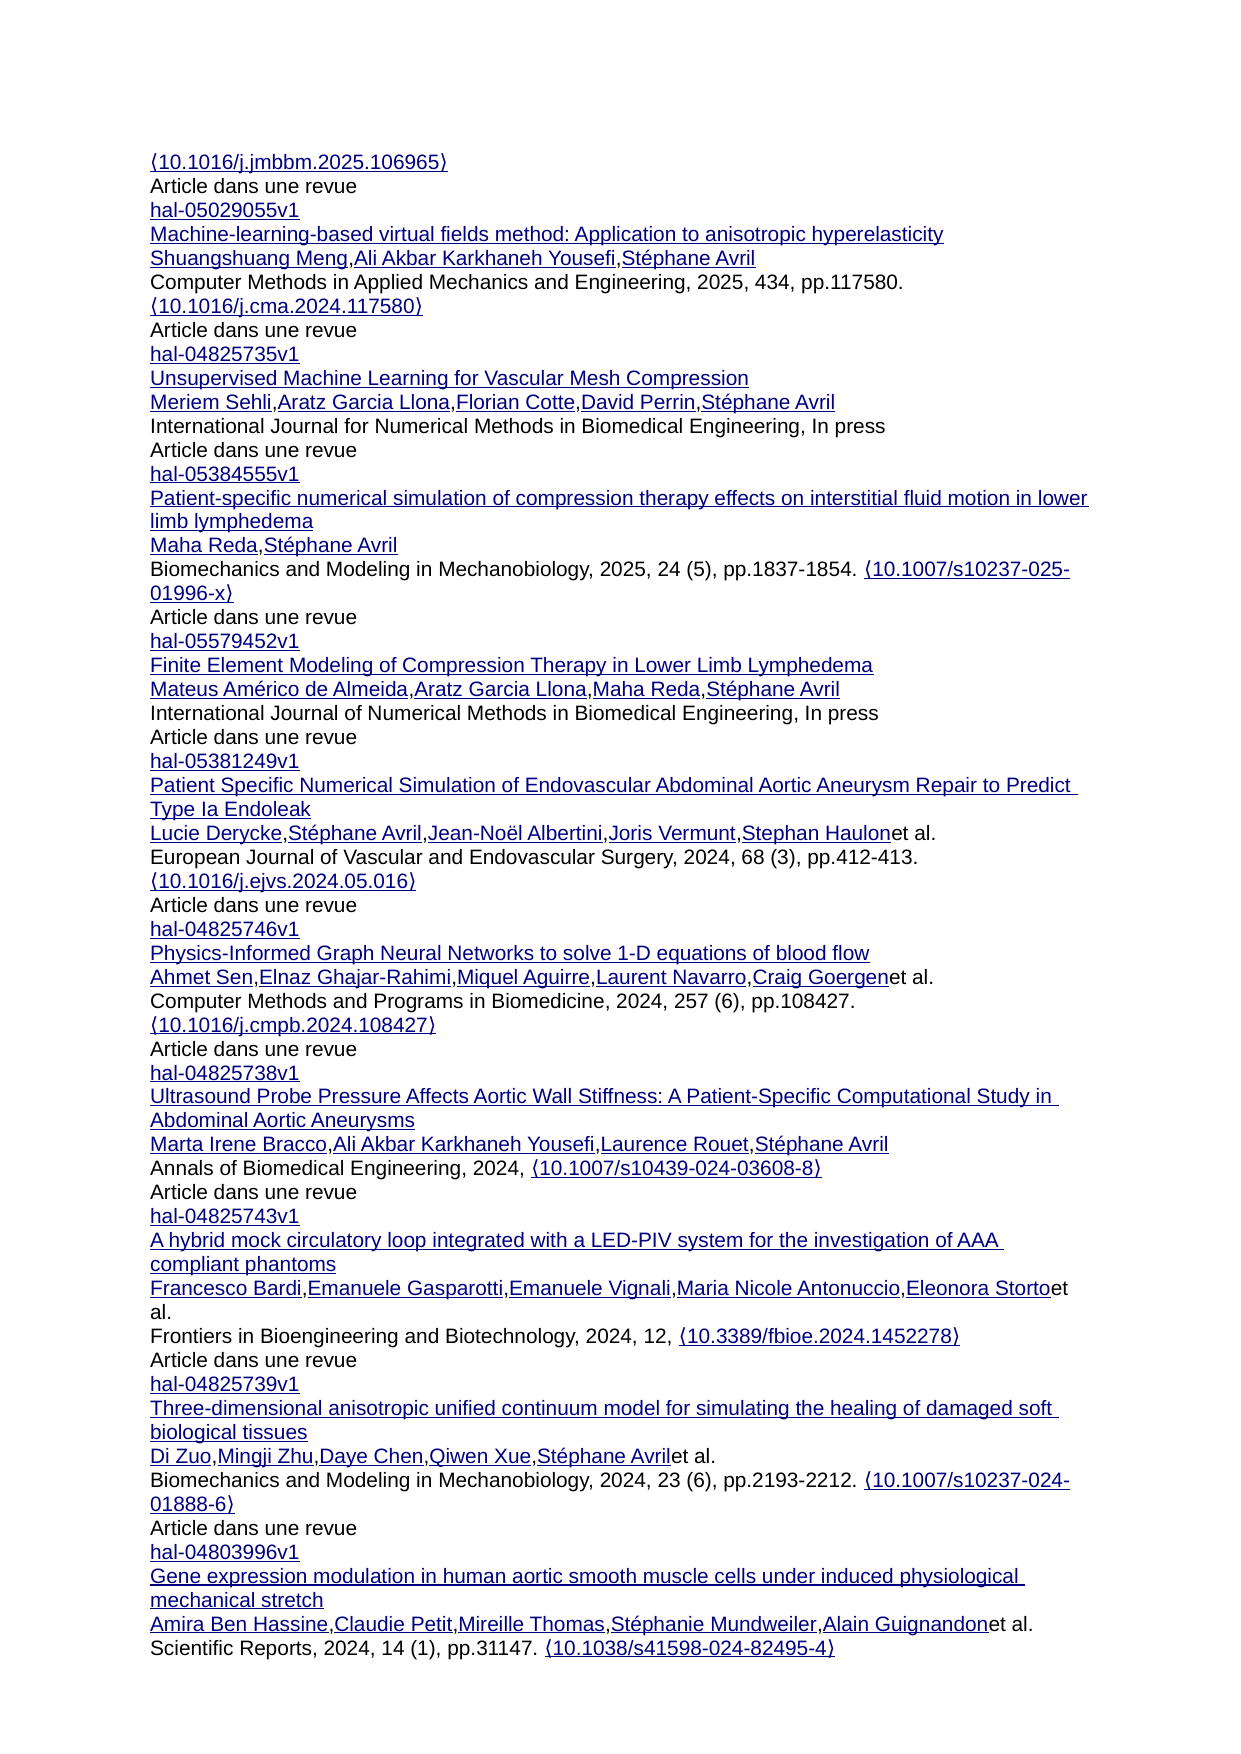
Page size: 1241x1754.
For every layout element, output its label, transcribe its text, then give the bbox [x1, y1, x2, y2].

table_cell Physics-Informed Graph Neural Networks to solve 1-D equations of blood flow Ahmet Sen,Elnaz Ghajar-Rahimi,Miquel Aguirre,Laurent Navarro,Craig Goergenet al. Computer Methods and Programs in Biomedicine, 2024, 257 (6), pp.108427. ⟨10.1016/j.cmpb.2024.108427⟩ Article dans une revue hal-04825738v1 [150, 941, 1090, 1084]
table_cell Machine-learning-based virtual fields method: Application to anisotropic hyperelasticity Shuangshuang Meng,Ali Akbar Karkhaneh Yousefi,Stéphane Avril Computer Methods in Applied Mechanics and Engineering, 2025, 434, pp.117580. ⟨10.1016/j.cma.2024.117580⟩ Article dans une revue hal-04825735v1 [150, 222, 1090, 366]
table_cell Unsupervised Machine Learning for Vascular Mesh Compression Meriem Sehli,Aratz Garcia Llona,Florian Cotte,David Perrin,Stéphane Avril International Journal for Numerical Methods in Biomedical Engineering, In press Article dans une revue hal-05384555v1 [150, 366, 1090, 485]
table_cell Ultrasound Probe Pressure Affects Aortic Wall Stiffness: A Patient-Specific Computational Study in Abdominal Aortic Aneurysms Marta Irene Bracco,Ali Akbar Karkhaneh Yousefi,Laurence Rouet,Stéphane Avril Annals of Biomedical Engineering, 2024, ⟨10.1007/s10439-024-03608-8⟩ Article dans une revue hal-04825743v1 [150, 1084, 1090, 1228]
table_cell A hybrid mock circulatory loop integrated with a LED-PIV system for the investigation of AAA compliant phantoms Francesco Bardi,Emanuele Gasparotti,Emanuele Vignali,Maria Nicole Antonuccio,Eleonora Stortoet al. Frontiers in Bioengineering and Biotechnology, 2024, 12, ⟨10.3389/fbioe.2024.1452278⟩ Article dans une revue hal-04825739v1 [150, 1228, 1090, 1396]
table_cell Patient-specific numerical simulation of compression therapy effects on interstitial fluid motion in lower limb lymphedema Maha Reda,Stéphane Avril Biomechanics and Modeling in Mechanobiology, 2025, 24 (5), pp.1837-1854. ⟨10.1007/s10237-025-01996-x⟩ Article dans une revue hal-05579452v1 [150, 485, 1090, 653]
table_cell Finite Element Modeling of Compression Therapy in Lower Limb Lymphedema Mateus Américo de Almeida,Aratz Garcia Llona,Maha Reda,Stéphane Avril International Journal of Numerical Methods in Biomedical Engineering, In press Article dans une revue hal-05381249v1 [150, 653, 1090, 773]
table_cell Three-dimensional anisotropic unified continuum model for simulating the healing of damaged soft biological tissues Di Zuo,Mingji Zhu,Daye Chen,Qiwen Xue,Stéphane Avrilet al. Biomechanics and Modeling in Mechanobiology, 2024, 23 (6), pp.2193-2212. ⟨10.1007/s10237-024-01888-6⟩ Article dans une revue hal-04803996v1 [150, 1396, 1090, 1563]
table_cell Patient Specific Numerical Simulation of Endovascular Abdominal Aortic Aneurysm Repair to Predict Type Ia Endoleak Lucie Derycke,Stéphane Avril,Jean-Noël Albertini,Joris Vermunt,Stephan Haulonet al. European Journal of Vascular and Endovascular Surgery, 2024, 68 (3), pp.412-413. ⟨10.1016/j.ejvs.2024.05.016⟩ Article dans une revue hal-04825746v1 [150, 773, 1090, 941]
table_cell ⟨10.1016/j.jmbbm.2025.106965⟩ Article dans une revue hal-05029055v1 [150, 150, 1090, 222]
table_cell Gene expression modulation in human aortic smooth muscle cells under induced physiological mechanical stretch Amira Ben Hassine,Claudie Petit,Mireille Thomas,Stéphanie Mundweiler,Alain Guignandonet al. Scientific Reports, 2024, 14 (1), pp.31147. ⟨10.1038/s41598-024-82495-4⟩ [150, 1564, 1090, 1659]
